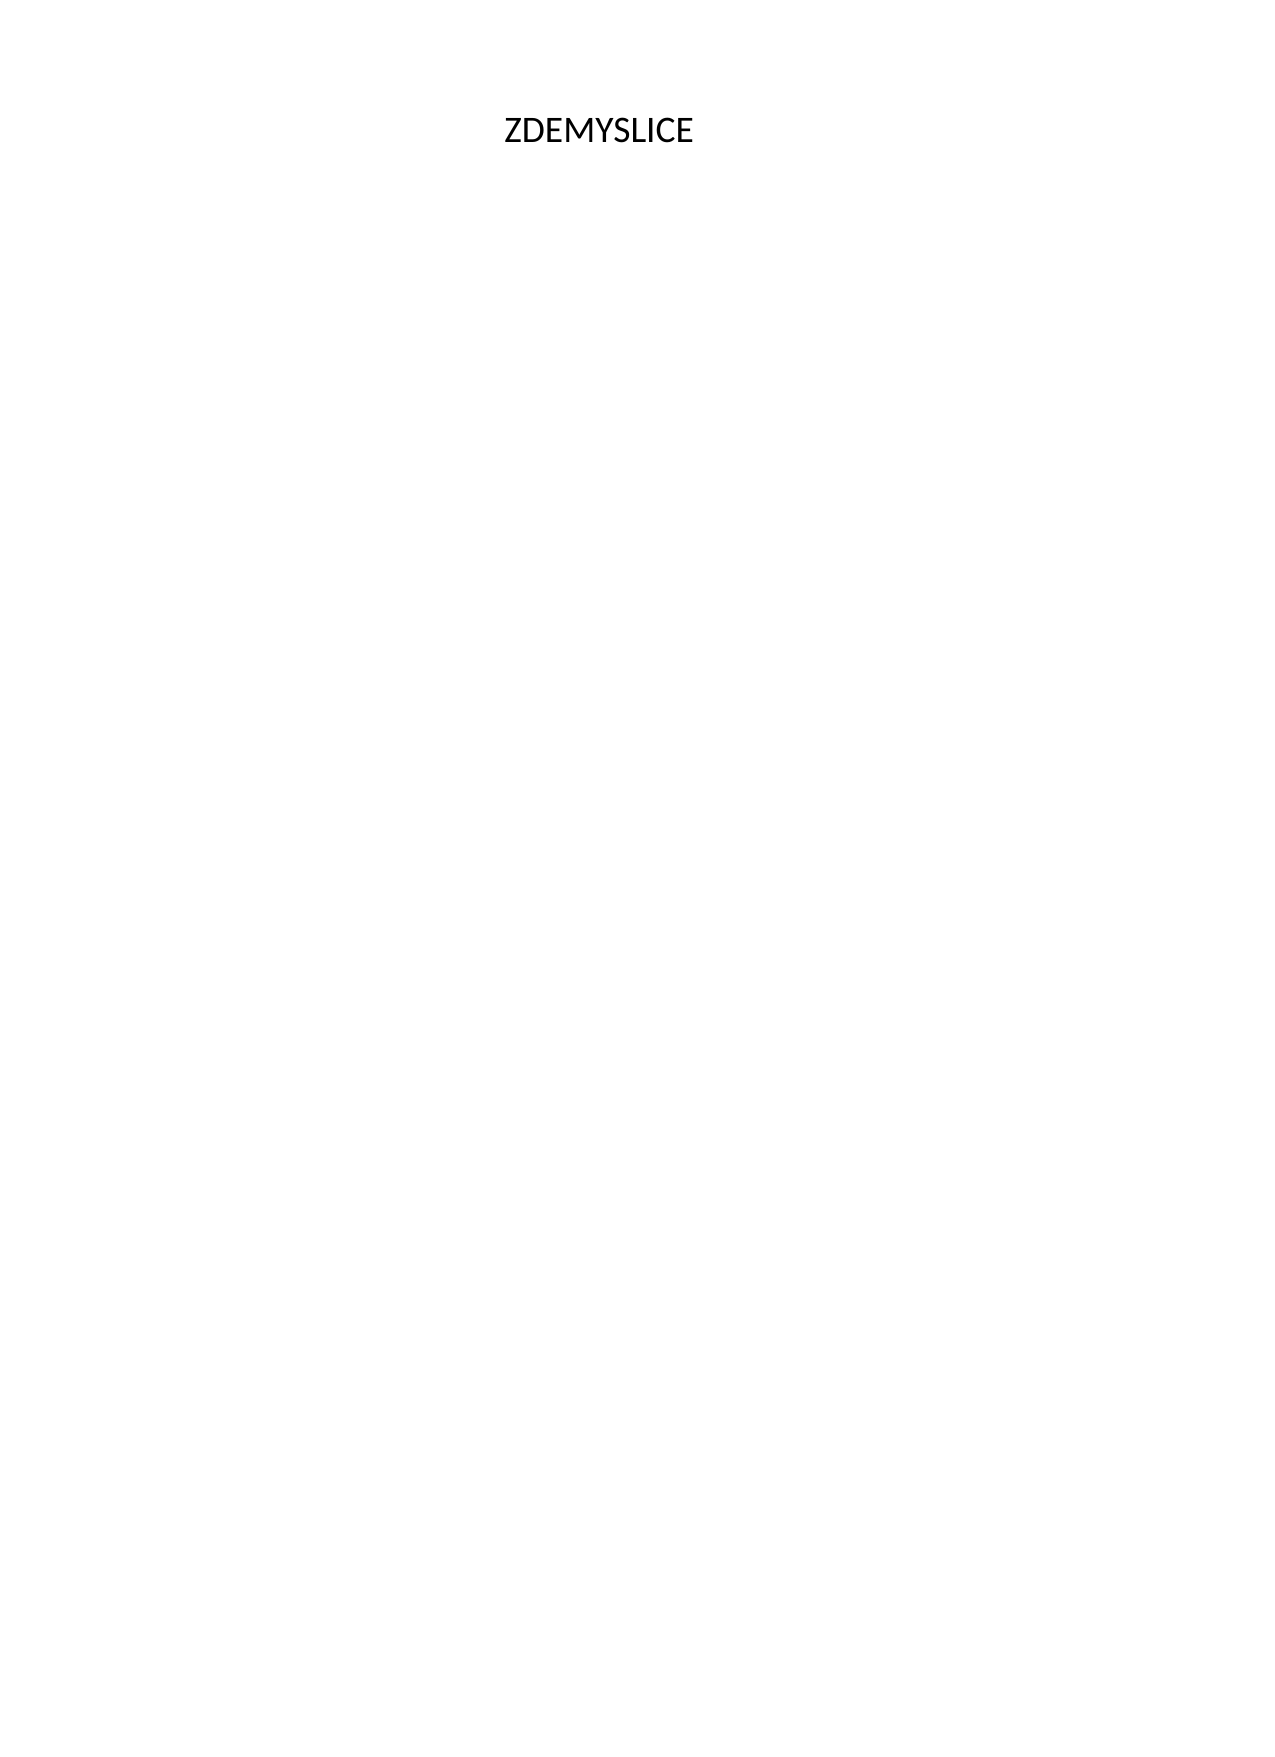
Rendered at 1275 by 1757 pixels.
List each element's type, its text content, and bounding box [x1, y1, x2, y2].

text ZDEMYSLICE [94, 106, 1103, 152]
